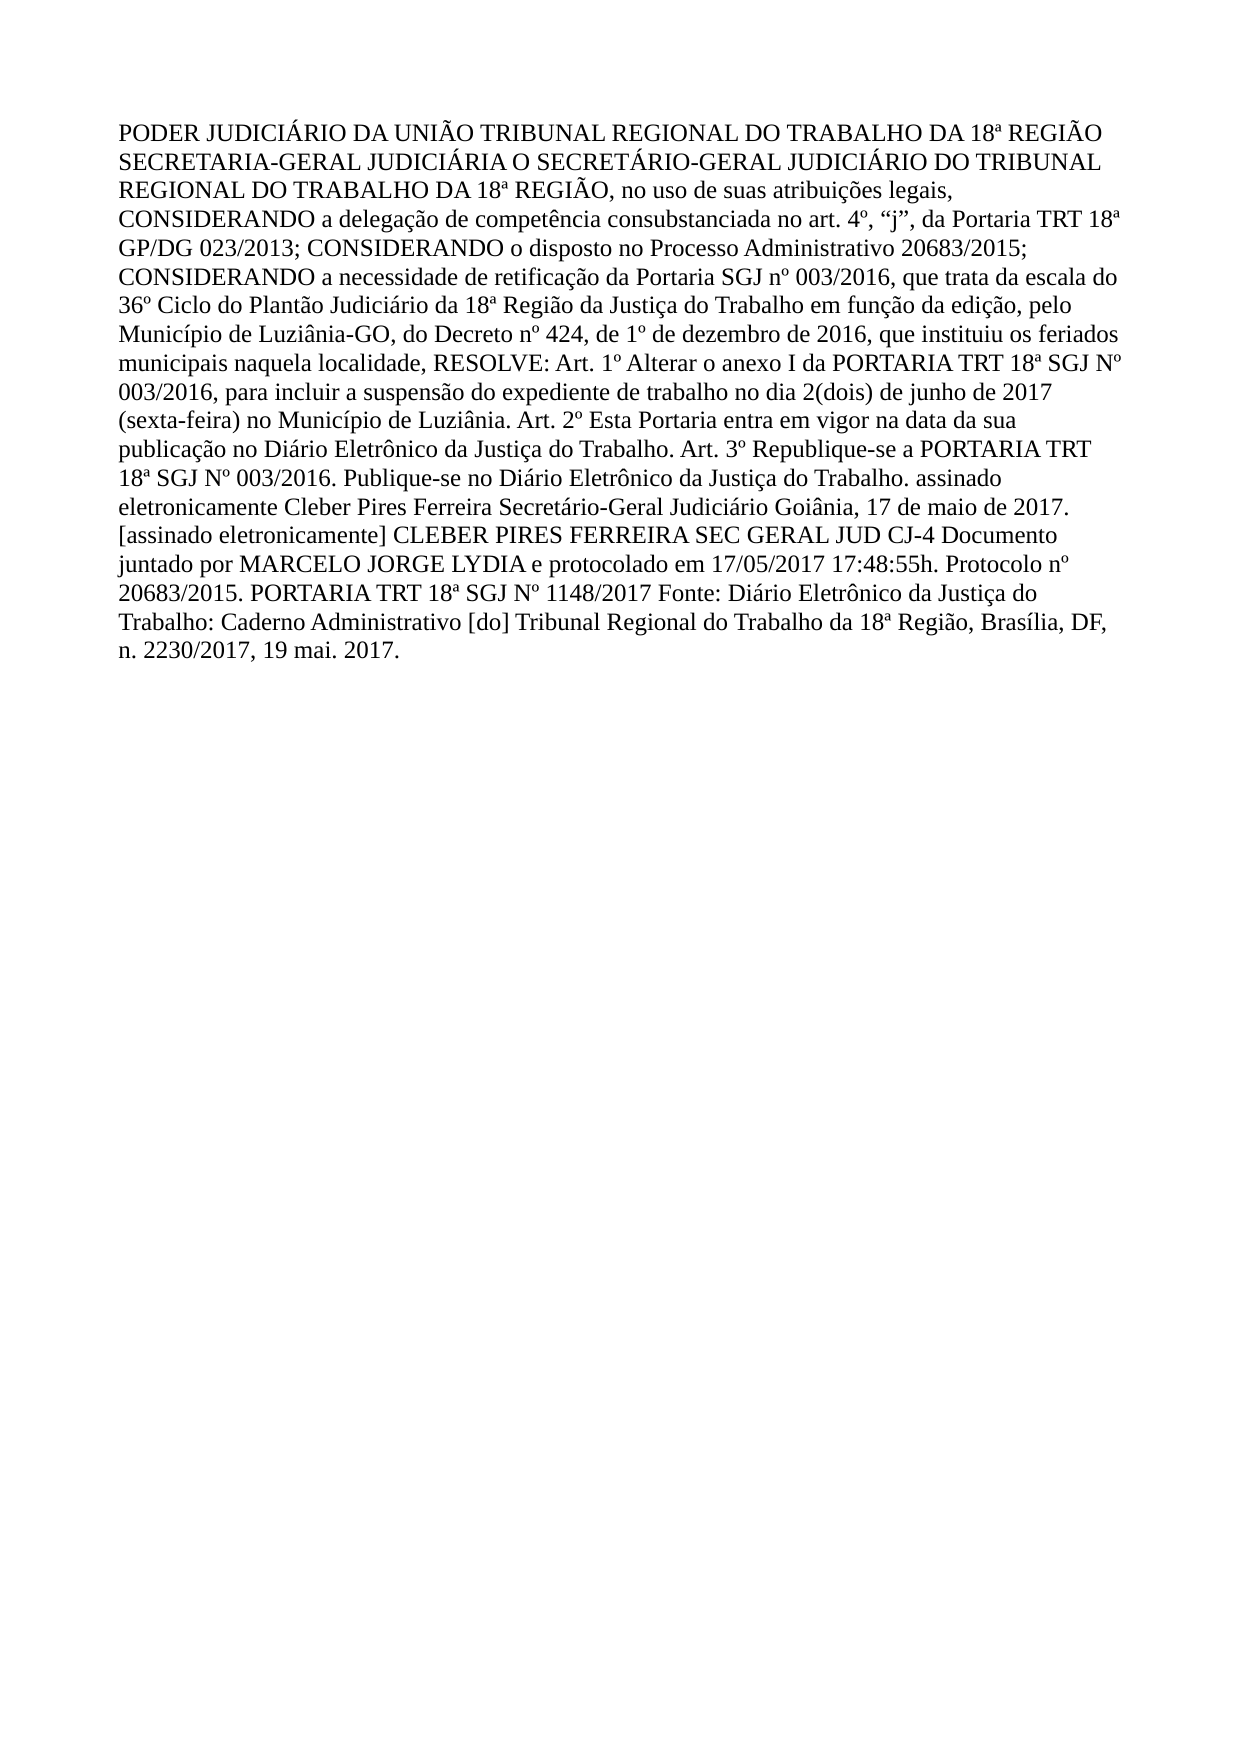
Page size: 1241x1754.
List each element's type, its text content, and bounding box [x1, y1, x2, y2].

text PODER JUDICIÁRIO DA UNIÃO TRIBUNAL REGIONAL DO TRABALHO DA 18ª REGIÃO SECRETARIA-GERAL JUDICIÁRIA O SECRETÁRIO-GERAL JUDICIÁRIO DO TRIBUNAL REGIONAL DO TRABALHO DA 18ª REGIÃO, no uso de suas atribuições legais, CONSIDERANDO a delegação de competência consubstanciada no art. 4º, “j”, da Portaria TRT 18ª GP/DG 023/2013; CONSIDERANDO o disposto no Processo Administrativo 20683/2015; CONSIDERANDO a necessidade de retificação da Portaria SGJ nº 003/2016, que trata da escala do 36º Ciclo do Plantão Judiciário da 18ª Região da Justiça do Trabalho em função da edição, pelo Município de Luziânia-GO, do Decreto nº 424, de 1º de dezembro de 2016, que instituiu os feriados municipais naquela localidade, RESOLVE: Art. 1º Alterar o anexo I da PORTARIA TRT 18ª SGJ Nº 003/2016, para incluir a suspensão do expediente de trabalho no dia 2(dois) de junho de 2017 (sexta-feira) no Município de Luziânia. Art. 2º Esta Portaria entra em vigor na data da sua publicação no Diário Eletrônico da Justiça do Trabalho. Art. 3º Republique-se a PORTARIA TRT 18ª SGJ Nº 003/2016. Publique-se no Diário Eletrônico da Justiça do Trabalho. assinado eletronicamente Cleber Pires Ferreira Secretário-Geral Judiciário Goiânia, 17 de maio de 2017. [assinado eletronicamente] CLEBER PIRES FERREIRA SEC GERAL JUD CJ-4 Documento juntado por MARCELO JORGE LYDIA e protocolado em 17/05/2017 17:48:55h. Protocolo nº 20683/2015. PORTARIA TRT 18ª SGJ Nº 1148/2017 Fonte: Diário Eletrônico da Justiça do Trabalho: Caderno Administrativo [do] Tribunal Regional do Trabalho da 18ª Região, Brasília, DF, n. 2230/2017, 19 mai. 2017. [118, 118, 1122, 664]
